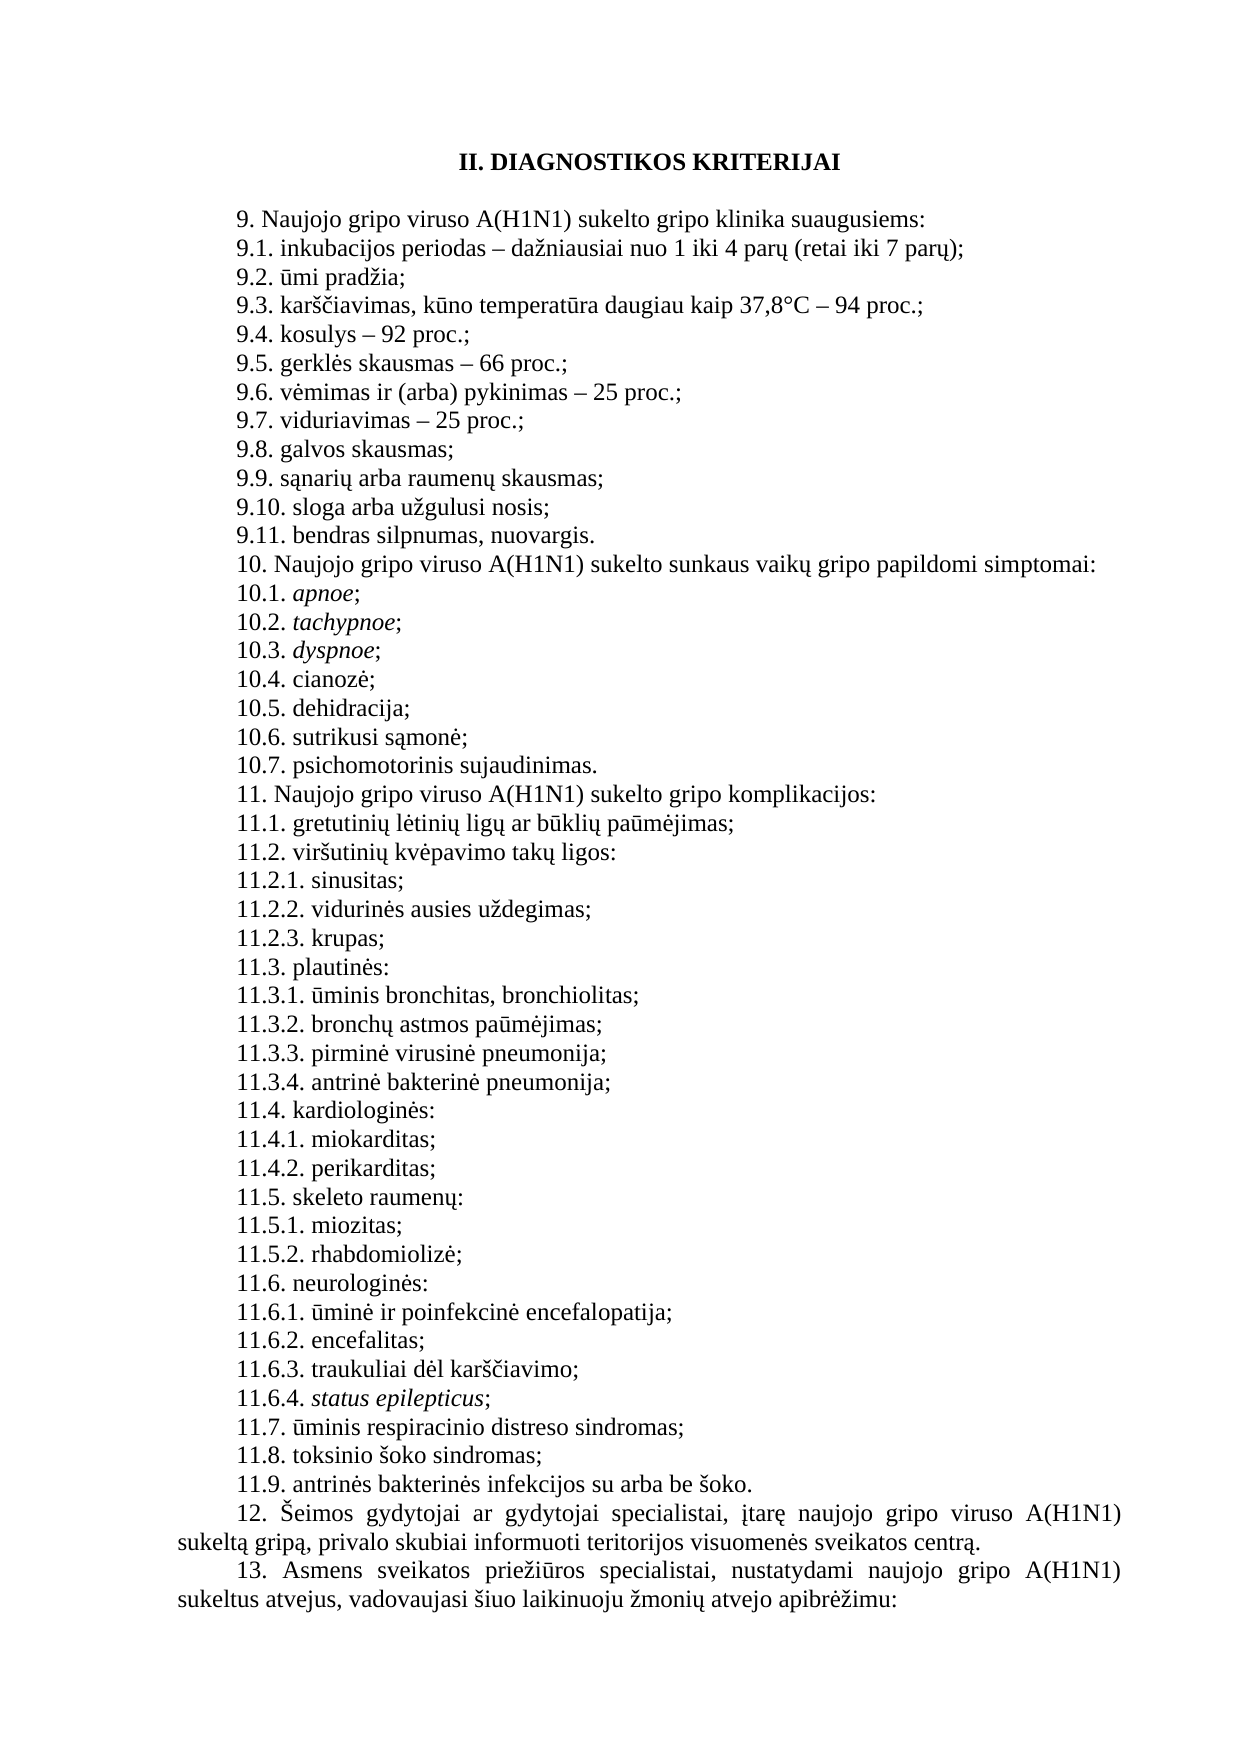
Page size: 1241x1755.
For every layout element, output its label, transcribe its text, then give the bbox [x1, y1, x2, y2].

text II. DIAGNOSTIKOS KRITERIJAI [177, 147, 1122, 176]
text 11.3. plautinės: [177, 952, 1122, 981]
text 11.5.1. miozitas; [177, 1211, 1122, 1239]
text 11.3.1. ūminis bronchitas, bronchiolitas; [177, 981, 1122, 1009]
text 11.5.2. rhabdomiolizė; [177, 1239, 1122, 1268]
text 11.6.2. encefalitas; [177, 1326, 1122, 1354]
text 10.3. dyspnoe; [177, 636, 1122, 664]
text 11.6. neurologinės: [177, 1268, 1122, 1297]
text 9.5. gerklės skausmas – 66 proc.; [177, 348, 1122, 377]
text 9.8. galvos skausmas; [177, 434, 1122, 463]
text 13. Asmens sveikatos priežiūros specialistai, nustatydami naujojo gripo A(H1N1) sukeltus atvejus, vadovaujasi šiuo laikinuoju žmonių atvejo apibrėžimu: [177, 1556, 1122, 1613]
text 9. Naujojo gripo viruso A(H1N1) sukelto gripo klinika suaugusiems: [177, 204, 1122, 233]
text 11.1. gretutinių lėtinių ligų ar būklių paūmėjimas; [177, 808, 1122, 837]
text 9.6. vėmimas ir (arba) pykinimas – 25 proc.; [177, 377, 1122, 406]
text 11.3.4. antrinė bakterinė pneumonija; [177, 1067, 1122, 1096]
text 9.9. sąnarių arba raumenų skausmas; [177, 463, 1122, 492]
text 9.7. viduriavimas – 25 proc.; [177, 406, 1122, 434]
text 11.4. kardiologinės: [177, 1096, 1122, 1124]
text 11.8. toksinio šoko sindromas; [177, 1441, 1122, 1469]
text 9.3. karščiavimas, kūno temperatūra daugiau kaip 37,8°C – 94 proc.; [177, 291, 1122, 319]
text 12. Šeimos gydytojai ar gydytojai specialistai, įtarę naujojo gripo viruso A(H1N1) sukeltą gripą, privalo skubiai informuoti teritorijos visuomenės sveikatos centrą. [177, 1498, 1122, 1556]
text 10.4. cianozė; [177, 664, 1122, 693]
text 10.6. sutrikusi sąmonė; [177, 722, 1122, 751]
text 11.6.3. traukuliai dėl karščiavimo; [177, 1354, 1122, 1383]
text 9.11. bendras silpnumas, nuovargis. [177, 521, 1122, 549]
text 11.5. skeleto raumenų: [177, 1182, 1122, 1211]
text 10.7. psichomotorinis sujaudinimas. [177, 751, 1122, 779]
text 11.4.1. miokarditas; [177, 1124, 1122, 1153]
text 10.1. apnoe; [177, 578, 1122, 607]
text 11.2. viršutinių kvėpavimo takų ligos: [177, 837, 1122, 866]
text 11.3.2. bronchų astmos paūmėjimas; [177, 1009, 1122, 1038]
text 11.9. antrinės bakterinės infekcijos su arba be šoko. [177, 1469, 1122, 1498]
text 11.6.1. ūminė ir poinfekcinė encefalopatija; [177, 1297, 1122, 1326]
text 11.2.3. krupas; [177, 923, 1122, 952]
text 10.5. dehidracija; [177, 693, 1122, 722]
text 10. Naujojo gripo viruso A(H1N1) sukelto sunkaus vaikų gripo papildomi simptomai: [177, 549, 1122, 578]
text 9.2. ūmi pradžia; [177, 262, 1122, 291]
text 11. Naujojo gripo viruso A(H1N1) sukelto gripo komplikacijos: [177, 779, 1122, 808]
text 11.2.2. vidurinės ausies uždegimas; [177, 894, 1122, 923]
text 11.2.1. sinusitas; [177, 866, 1122, 894]
text 11.3.3. pirminė virusinė pneumonija; [177, 1038, 1122, 1067]
text 9.10. sloga arba užgulusi nosis; [177, 492, 1122, 521]
text 11.6.4. status epilepticus; [177, 1383, 1122, 1412]
text 10.2. tachypnoe; [177, 607, 1122, 636]
text 9.4. kosulys – 92 proc.; [177, 319, 1122, 348]
text 11.4.2. perikarditas; [177, 1153, 1122, 1182]
text 9.1. inkubacijos periodas – dažniausiai nuo 1 iki 4 parų (retai iki 7 parų); [177, 233, 1122, 262]
text 11.7. ūminis respiracinio distreso sindromas; [177, 1412, 1122, 1441]
